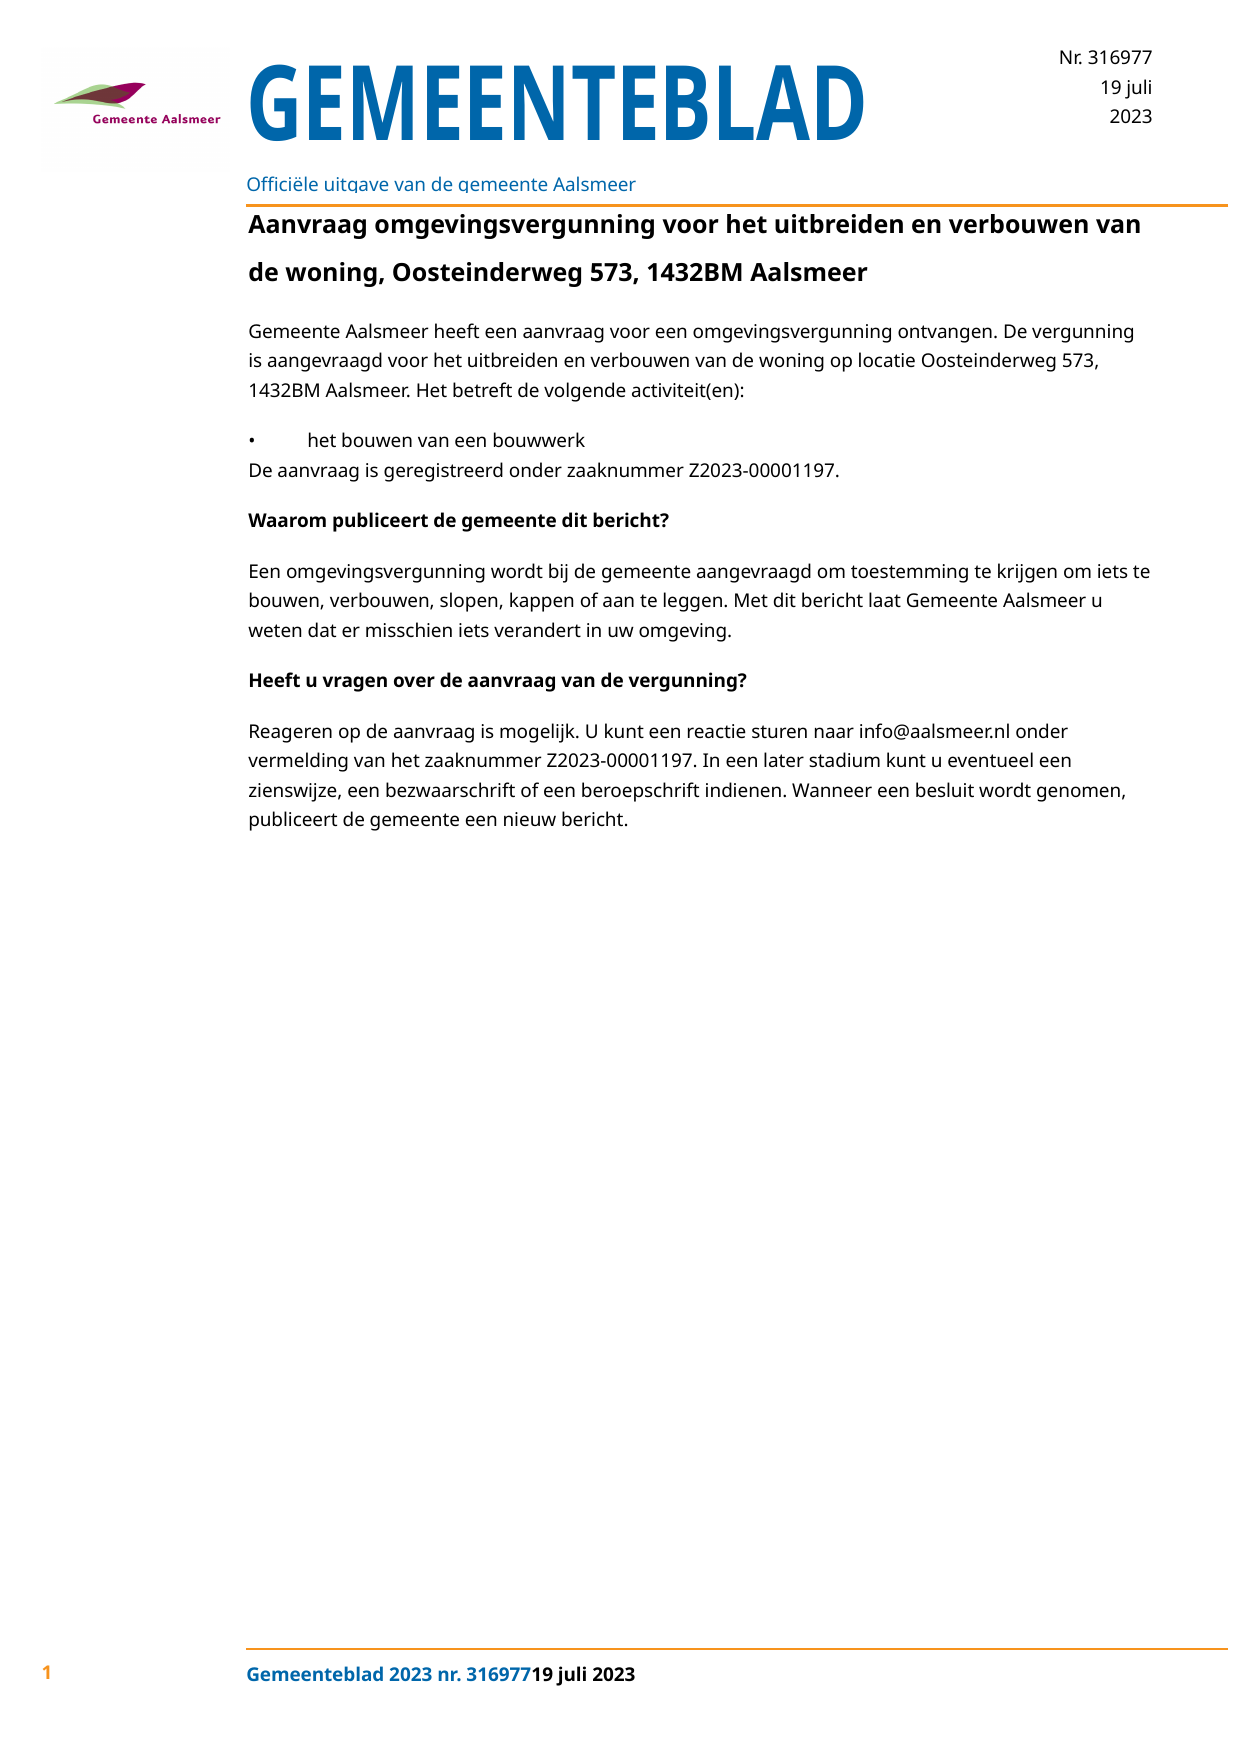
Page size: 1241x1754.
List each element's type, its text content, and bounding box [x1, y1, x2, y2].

text Heeft u vragen over de aanvraag van de vergunning? [248, 667, 1152, 693]
text Reageren op de aanvraag is mogelijk. U kunt een reactie sturen naar info@aalsmeer.nl onder vermelding van het zaaknummer Z2023-00001197. In een later stadium kunt u eventueel een zienswijze, een bezwaarschrift of een beroepschrift indienen. Wanneer een besluit wordt genomen, publiceert de gemeente een nieuw bericht. [248, 718, 1152, 832]
picture [41, 47, 231, 172]
text Gemeente Aalsmeer heeft een aanvraag voor een omgevingsvergunning ontvangen. De vergunning is aangevraagd voor het uitbreiden en verbouwen van de woning op locatie Oosteinderweg 573, 1432BM Aalsmeer. Het betreft de volgende activiteit(en): [248, 318, 1152, 403]
text Aanvraag omgevingsvergunning voor het uitbreiden en verbouwen van de woning, Oosteinderweg 573, 1432BM Aalsmeer [248, 207, 1152, 288]
text Waarom publiceert de gemeente dit bericht? [248, 507, 1152, 533]
text De aanvraag is geregistreerd onder zaaknummer Z2023-00001197. [248, 457, 1152, 483]
list het bouwen van een bouwwerk [248, 427, 1152, 453]
text Een omgevingsvergunning wordt bij de gemeente aangevraagd om toestemming te krijgen om iets te bouwen, verbouwen, slopen, kappen of aan te leggen. Met dit bericht laat Gemeente Aalsmeer u weten dat er misschien iets verandert in uw omgeving. [248, 558, 1152, 643]
